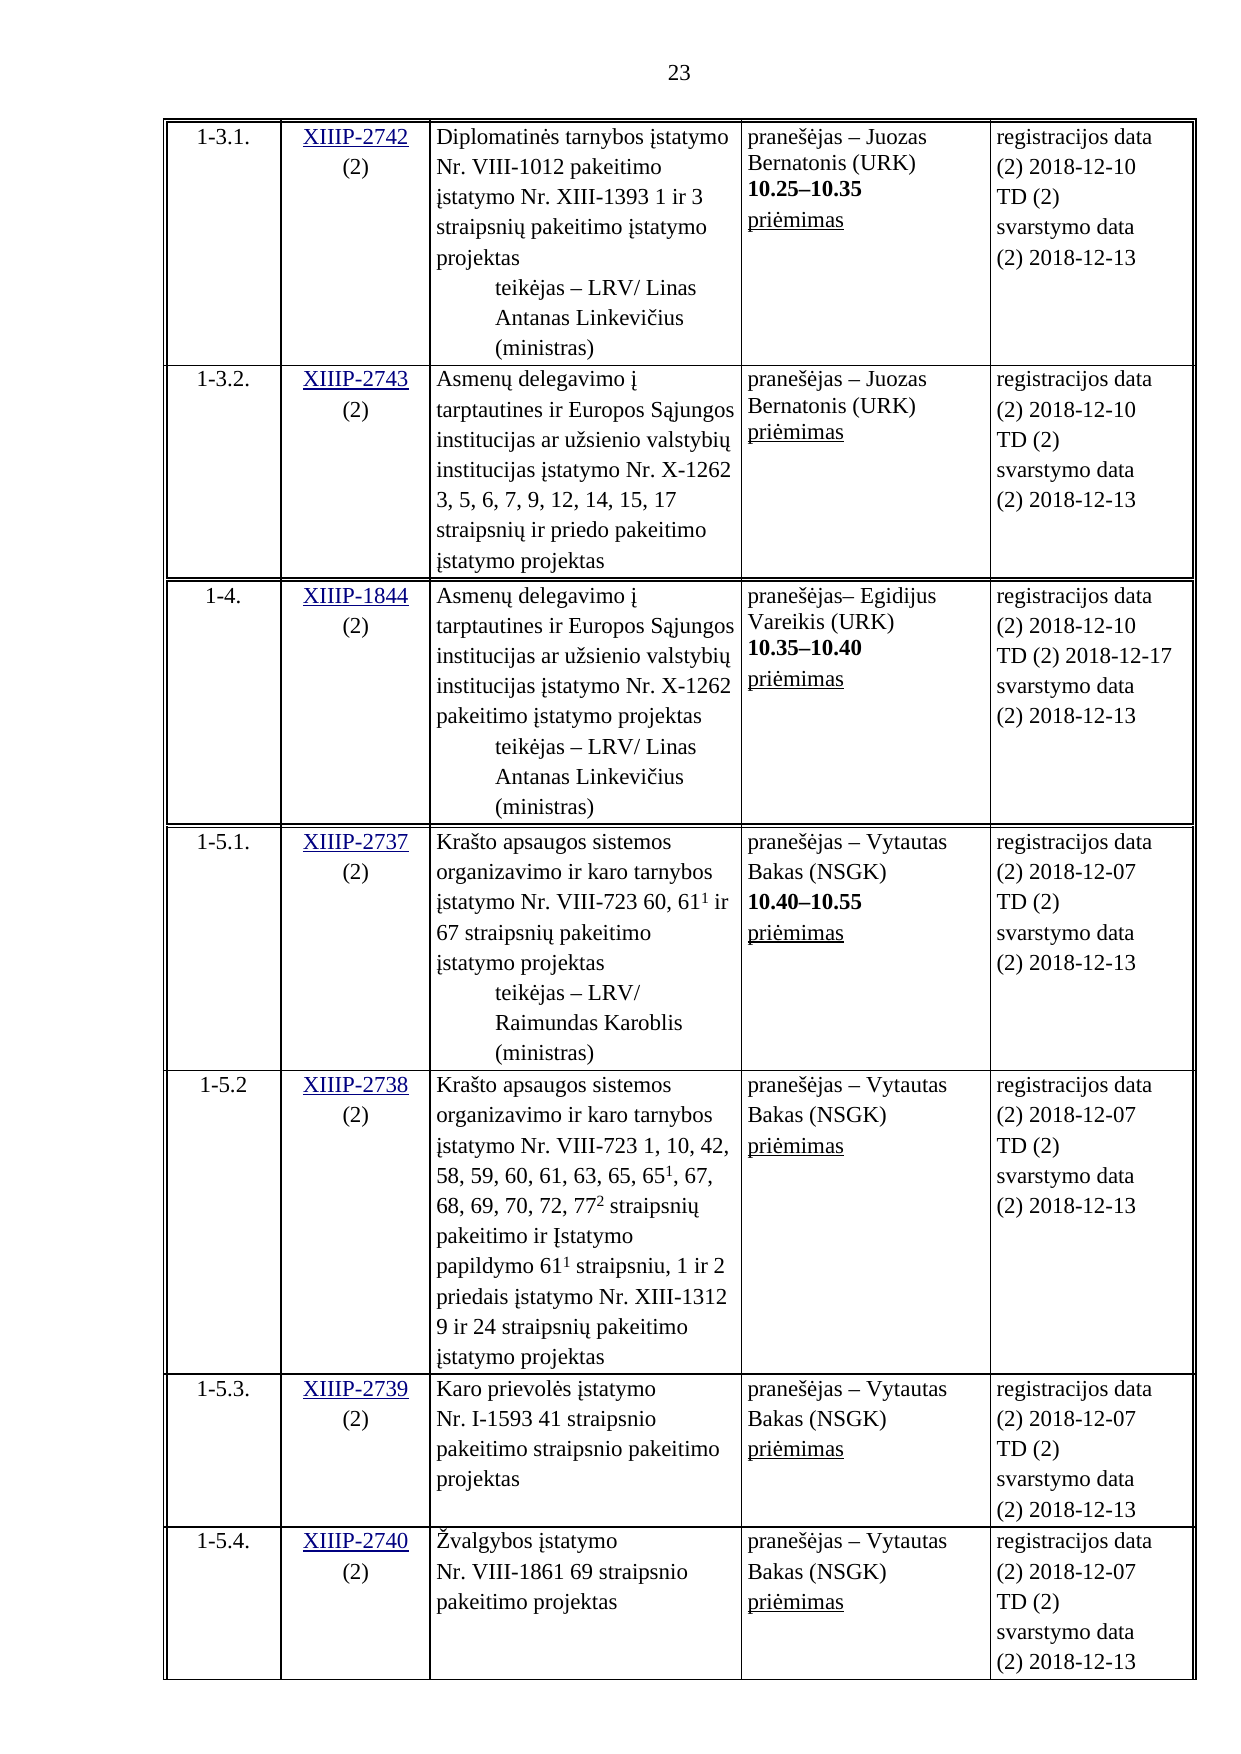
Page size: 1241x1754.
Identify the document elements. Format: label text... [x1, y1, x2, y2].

table_cell registracijos data (2) 2018-12-10 TD (2) svarstymo data (2) 2018-12-13 [991, 123, 1192, 364]
table_cell XIIIP-2743 (2) [282, 366, 429, 577]
table_cell 1-5.3. [168, 1375, 280, 1526]
table_cell [1197, 1526, 1239, 1678]
table_cell pranešėjas– Egidijus Vareikis (URK) 10.35–10.40 priėmimas [742, 582, 990, 823]
table_cell 1-3.2. [168, 366, 280, 577]
table_cell pranešėjas – Vytautas Bakas (NSGK) 10.40–10.55 priėmimas [742, 828, 990, 1070]
table_cell Krašto apsaugos sistemos organizavimo ir karo tarnybos įstatymo Nr. VIII-723 60, 611 ir 67 straipsnių pakeitimo įstatymo projektas teikėjas – LRV/ Raimundas Karoblis (ministras) [431, 828, 741, 1070]
table_cell Diplomatinės tarnybos įstatymo Nr. VIII-1012 pakeitimo įstatymo Nr. XIII-1393 1 ir 3 straipsnių pakeitimo įstatymo projektas teikėjas – LRV/ Linas Antanas Linkevičius (ministras) [431, 123, 741, 364]
table_cell 1-5.4. [168, 1528, 280, 1678]
table_cell [1197, 1373, 1239, 1526]
table_cell pranešėjas – Juozas Bernatonis (URK) priėmimas [742, 366, 990, 577]
table_cell registracijos data (2) 2018-12-07 TD (2) svarstymo data (2) 2018-12-13 [991, 1528, 1192, 1678]
table_cell registracijos data (2) 2018-12-07 TD (2) svarstymo data (2) 2018-12-13 [991, 1071, 1192, 1373]
table_cell XIIIP-2742 (2) [282, 123, 429, 364]
table_cell XIIIP-2737 (2) [282, 828, 429, 1070]
table_cell pranešėjas – Vytautas Bakas (NSGK) priėmimas [742, 1071, 990, 1373]
table_cell Asmenų delegavimo į tarptautines ir Europos Sąjungos institucijas ar užsienio valstybių institucijas įstatymo Nr. X-1262 pakeitimo įstatymo projektas teikėjas – LRV/ Linas Antanas Linkevičius (ministras) [431, 582, 741, 823]
table_cell [1197, 118, 1239, 364]
table_cell 1-5.1. [168, 828, 280, 1070]
table_cell [1197, 577, 1239, 823]
table_cell 1-4. [168, 582, 280, 823]
table_cell pranešėjas – Vytautas Bakas (NSGK) priėmimas [742, 1375, 990, 1526]
table_cell Žvalgybos įstatymo Nr. VIII-1861 69 straipsnio pakeitimo projektas [431, 1528, 741, 1678]
table_cell Karo prievolės įstatymo Nr. I-1593 41 straipsnio pakeitimo straipsnio pakeitimo projektas [431, 1375, 741, 1526]
table_cell [1197, 365, 1239, 577]
table_cell registracijos data (2) 2018-12-10 TD (2) svarstymo data (2) 2018-12-13 [991, 366, 1192, 577]
table_cell [1197, 823, 1239, 1070]
table_cell registracijos data (2) 2018-12-07 TD (2) svarstymo data (2) 2018-12-13 [991, 1375, 1192, 1526]
table_cell registracijos data (2) 2018-12-10 TD (2) 2018-12-17 svarstymo data (2) 2018-12-13 [991, 582, 1192, 823]
table_cell XIIIP-2738 (2) [282, 1071, 429, 1373]
table_cell registracijos data (2) 2018-12-07 TD (2) svarstymo data (2) 2018-12-13 [991, 828, 1192, 1070]
table_cell Krašto apsaugos sistemos organizavimo ir karo tarnybos įstatymo Nr. VIII-723 1, 10, 42, 58, 59, 60, 61, 63, 65, 651, 67, 68, 69, 70, 72, 772 straipsnių pakeitimo ir Įstatymo papildymo 611 straipsniu, 1 ir 2 priedais įstatymo Nr. XIII-1312 9 ir 24 straipsnių pakeitimo įstatymo projektas [431, 1071, 741, 1373]
table_cell pranešėjas – Vytautas Bakas (NSGK) priėmimas [742, 1528, 990, 1678]
table_cell XIIIP-2740 (2) [282, 1528, 429, 1678]
table_cell 1-3.1. [168, 123, 280, 364]
table_cell pranešėjas – Juozas Bernatonis (URK) 10.25–10.35 priėmimas [742, 123, 990, 364]
table_cell 1-5.2 [168, 1071, 280, 1373]
table_cell [1197, 1070, 1239, 1373]
table_cell XIIIP-1844 (2) [282, 582, 429, 823]
table_cell XIIIP-2739 (2) [282, 1375, 429, 1526]
table_cell Asmenų delegavimo į tarptautines ir Europos Sąjungos institucijas ar užsienio valstybių institucijas įstatymo Nr. X-1262 3, 5, 6, 7, 9, 12, 14, 15, 17 straipsnių ir priedo pakeitimo įstatymo projektas [431, 366, 741, 577]
